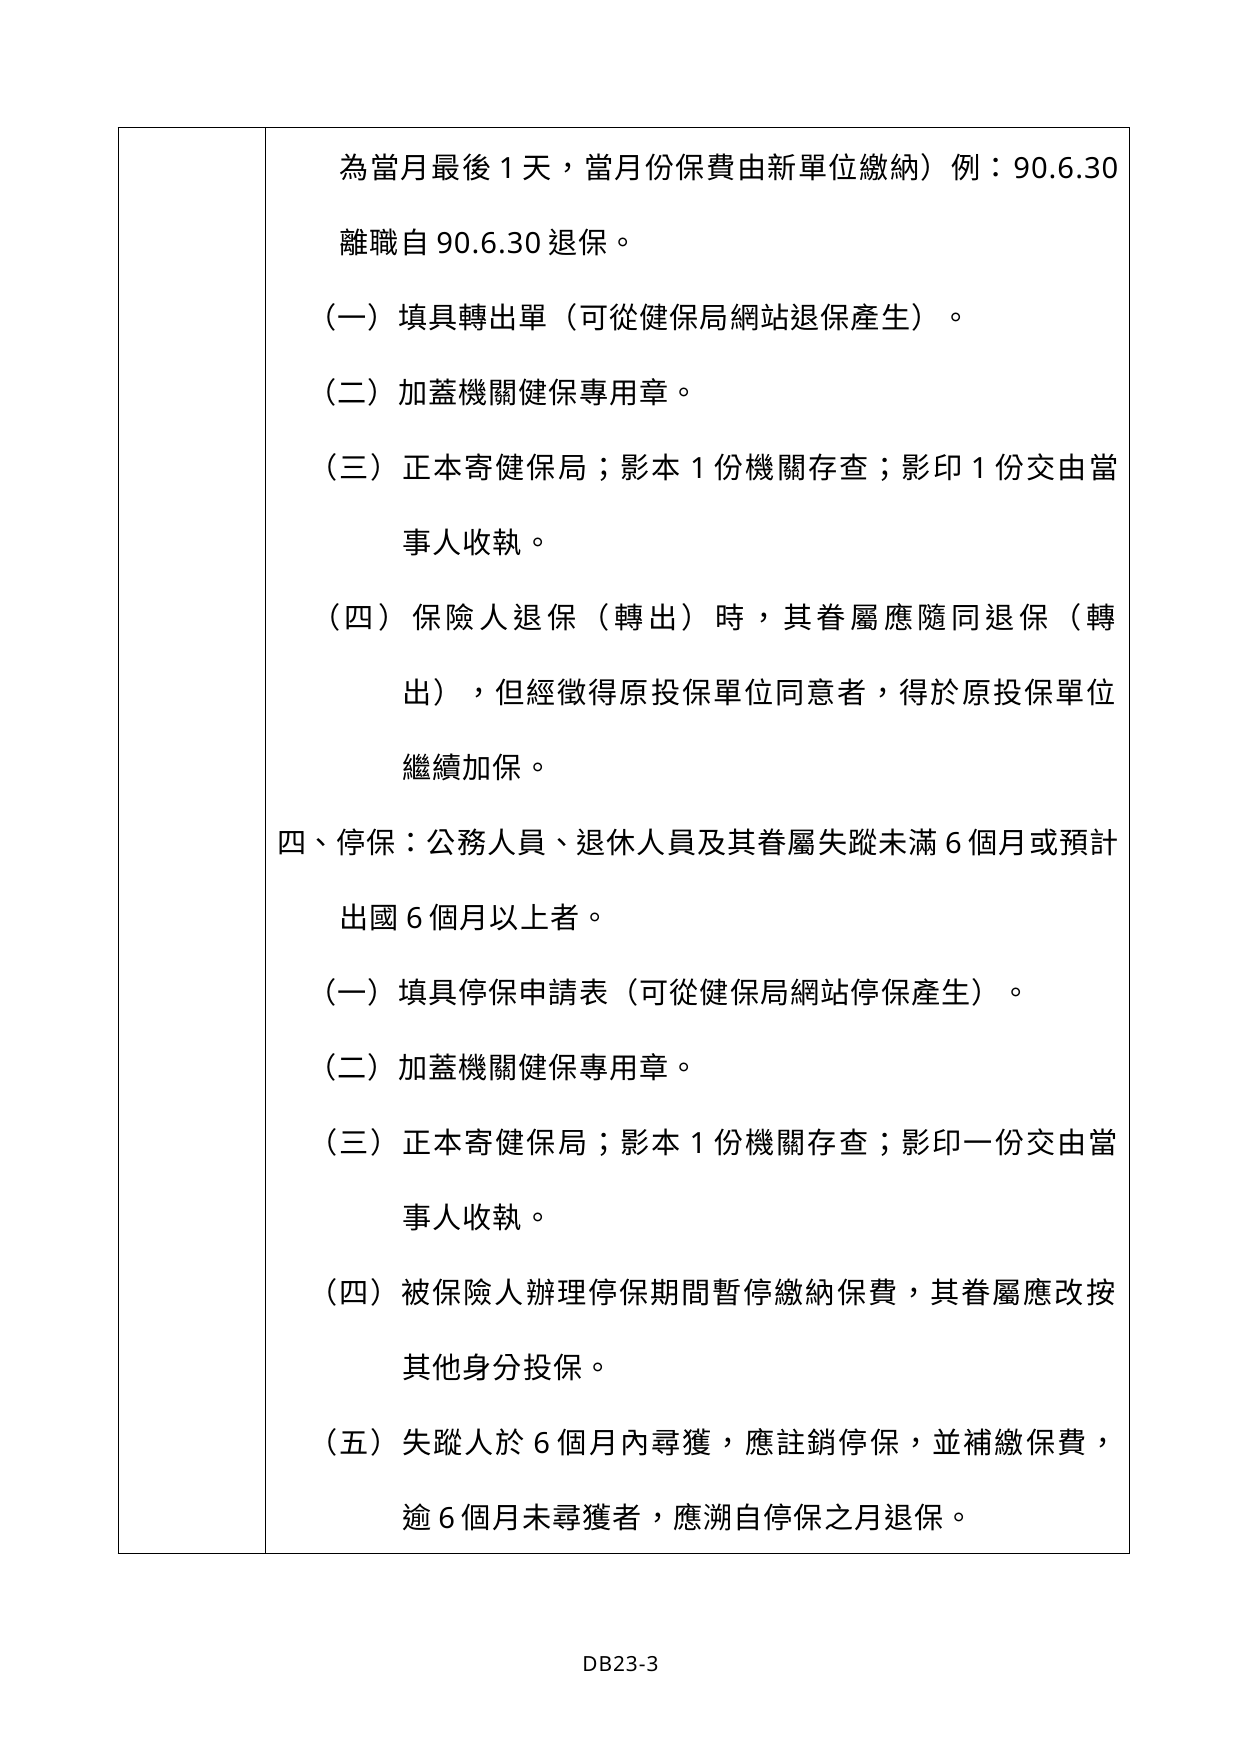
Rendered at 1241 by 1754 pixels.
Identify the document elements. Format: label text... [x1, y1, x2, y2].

table_cell [119, 128, 265, 1553]
table_cell 一、投保轉入： （一）新到職人員（及其眷屬）自到職之日起加保，當月份保費由新單位繳納（若新到職人員到職之日為當月最後一天，當月份保費由新單位繳納）例：100.6.30到職自100.6.30加保。 （二）本單位公務人員應參加全民健康保險為第一類被保險人，其無職業之眷屬（如下）得選擇隨同參加保險：（全民健康保險法第9條） 1、配偶。 2、直系血親尊親屬：父母、祖父母、外祖父母、曾祖父母、外曾祖父母等。 3、二等親內直系血親卑親屬：子女、孫子女、外孫子女（超過20歲，以無謀生能力或仍在學就讀為限）。 （三）檢附證件：檢具戶口名簿、出生證明、殘障手冊等證明文件。 （四）填寫要（承）保名冊（可從健保局網站加保產生）乙份。 （五）加蓋機關健保專用章。 （六）正本寄健保局；影本一份機關存查。 （七）被保險人二親等內直系血親卑親屬年滿20歲且無職業且有下列情形之一者得以眷屬身分加保，應屆畢業學生自當學年度終了之日起1年內。服義務兵役或替代役退伍（役）者，自退伍（役）之日起1年內。 （八）眷屬之保險費，由被保險人繳納，超過3口者，以3口計。 二、續保：公務人員、退休人員及其眷屬二親等內直系血親卑親屬年滿20歲無謀生能力，或在學就讀且無職業者。 （一）於眷屬年滿20歲當月底提出。 （二）填具續保申報表（可從健保局網站續保產生）。 （三）加蓋機關健保專用章。 （四）正本寄健保局；影本1份機關存查。 三、退保轉出：相關之公保被保險人停保、眷屬年滿二十歲不具續保資格、轉換投保單位、改變投保身分、死亡、失蹤滿六個月、在監、所接受2月以上刑之執行或接受保安處分、管訓處分之執行者、喪失國籍等原因。離職人員自離職日起退保，當月份保費原機關應退還離職人員（若離職人員離職之日為當月最後1天，當月份保費由新單位繳納）例：90.6.30離職自90.6.30退保。 （一）填具轉出單（可從健保局網站退保產生）。 （二）加蓋機關健保專用章。 （三）正本寄健保局；影本1份機關存查；影印1份交由當事人收執。 （四）保險人退保（轉出）時，其眷屬應隨同退保（轉出），但經徵得原投保單位同意者，得於原投保單位繼續加保。 四、停保：公務人員、退休人員及其眷屬失蹤未滿6個月或預計出國6個月以上者。 （一）填具停保申請表（可從健保局網站停保產生）。 （二）加蓋機關健保專用章。 （三）正本寄健保局；影本1份機關存查；影印一份交由當事人收執。 （四）被保險人辦理停保期間暫停繳納保費，其眷屬應改按其他身分投保。 （五）失蹤人於6個月內尋獲，應註銷停保，並補繳保費，逾6個月未尋獲者，應溯自停保之月退保。 五、復保：公務人員、退休人員及其眷屬辦理復保。 （一）填具復保申請表（可從健保局網站復保產生）。 （二）加蓋機關健保專用章。 （三）正本寄健保局；影本1份機關存查；影印1份交由當事人收執。 （四）出國6個月以上者，自返國之日辦理復保。但出國期間未滿六個月返國者，應註銷停保，並補繳保費。 六、已參加公教人員保險滿30年之現職在保人員，其本人參加全民健康保險得免自付保險費，其自付額由要保機關予以補助。 [266, 128, 1129, 1553]
